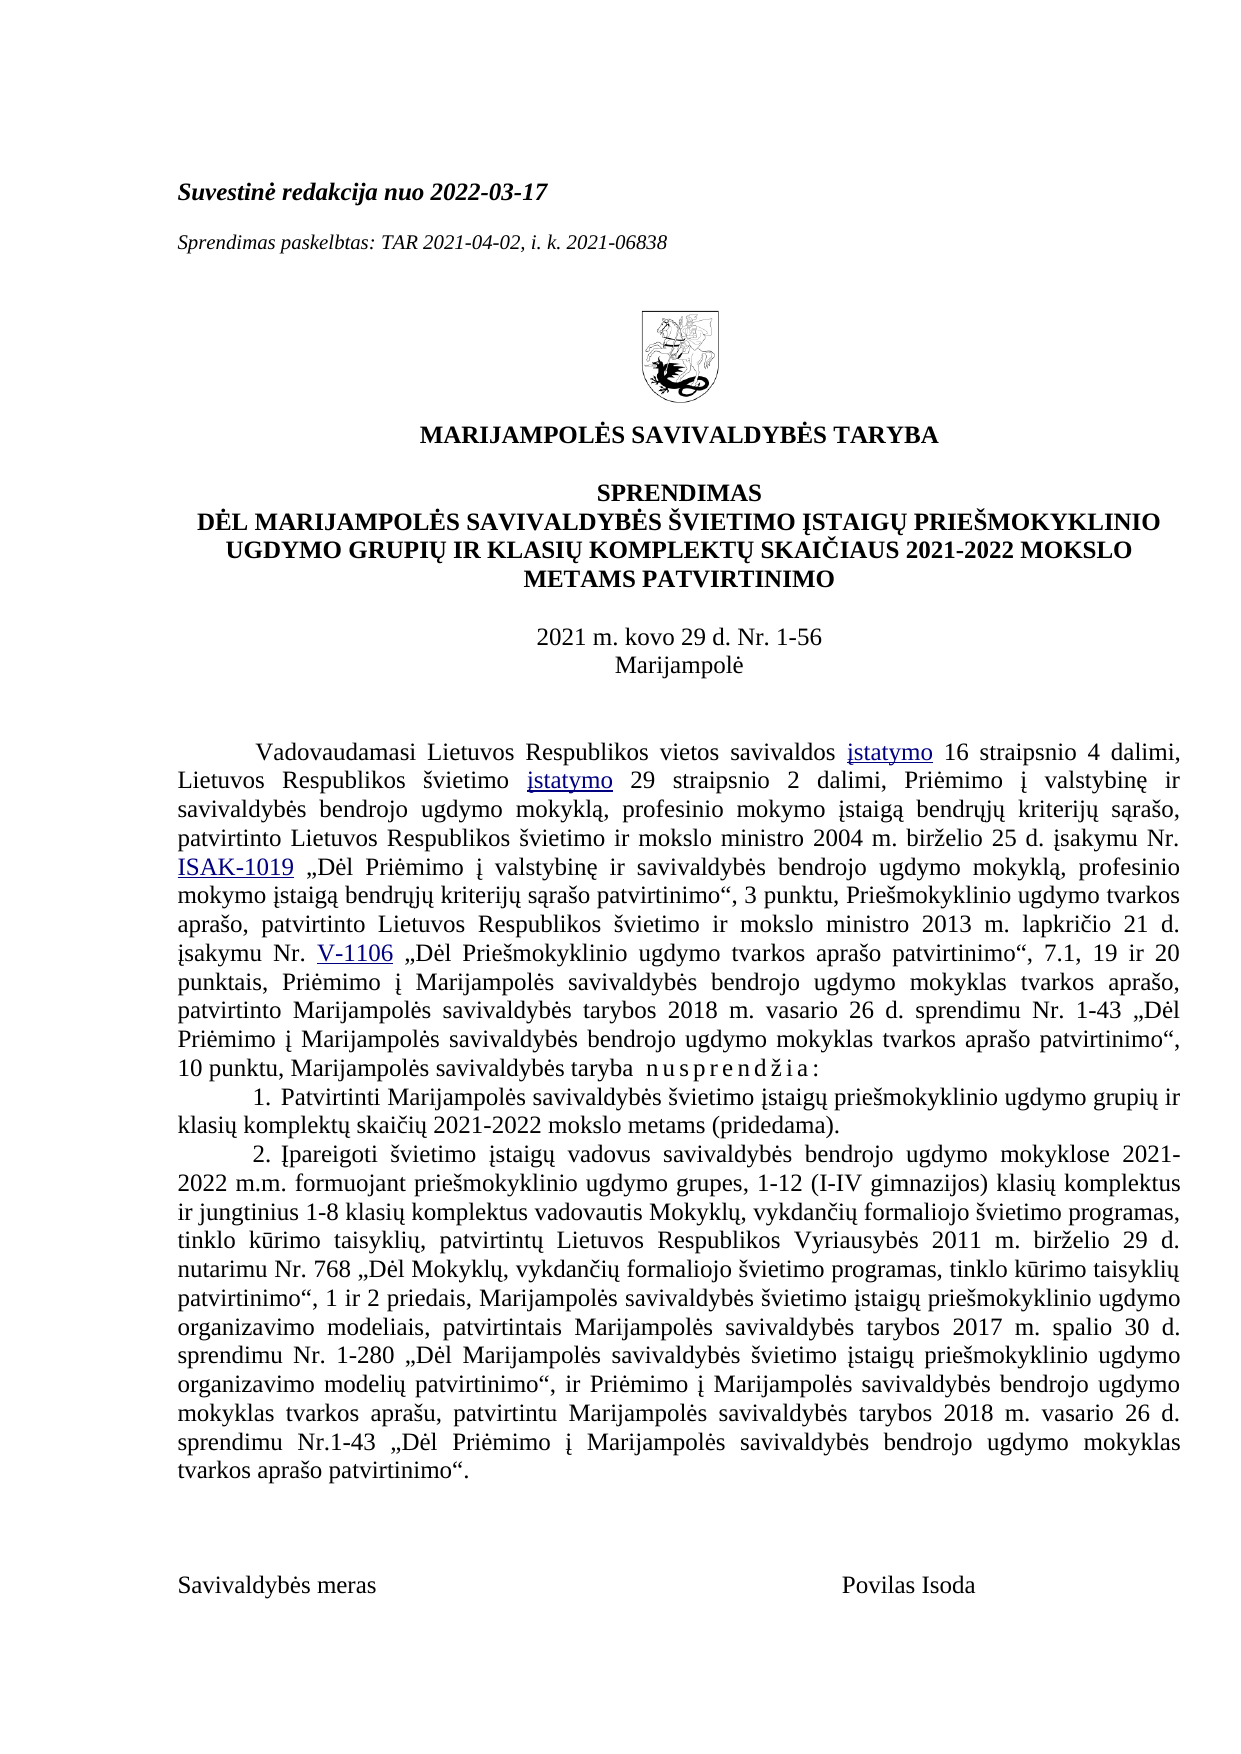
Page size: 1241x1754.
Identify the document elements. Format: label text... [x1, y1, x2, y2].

text Suvestinė redakcija nuo 2022-03-17 [177, 177, 1181, 206]
text DĖL MARIJAMPOLĖS SAVIVALDYBĖS ŠVIETIMO ĮSTAIGŲ PRIEŠMOKYKLINIO UGDYMO GRUPIŲ IR KLASIŲ KOMPLEKTŲ SKAIČIAUS 2021-2022 MOKSLO METAMS PATVIRTINIMO [177, 507, 1181, 593]
text SPRENDIMAS [177, 478, 1181, 507]
text 2. Įpareigoti švietimo įstaigų vadovus savivaldybės bendrojo ugdymo mokyklose 2021-2022 m.m. formuojant priešmokyklinio ugdymo grupes, 1-12 (I-IV gimnazijos) klasių komplektus ir jungtinius 1-8 klasių komplektus vadovautis Mokyklų, vykdančių formaliojo švietimo programas, tinklo kūrimo taisyklių, patvirtintų Lietuvos Respublikos Vyriausybės 2011 m. birželio 29 d. nutarimu Nr. 768 „Dėl Mokyklų, vykdančių formaliojo švietimo programas, tinklo kūrimo taisyklių patvirtinimo“, 1 ir 2 priedais, Marijampolės savivaldybės švietimo įstaigų priešmokyklinio ugdymo organizavimo modeliais, patvirtintais Marijampolės savivaldybės tarybos 2017 m. spalio 30 d. sprendimu Nr. 1-280 „Dėl Marijampolės savivaldybės švietimo įstaigų priešmokyklinio ugdymo organizavimo modelių patvirtinimo“, ir Priėmimo į Marijampolės savivaldybės bendrojo ugdymo mokyklas tvarkos aprašu, patvirtintu Marijampolės savivaldybės tarybos 2018 m. vasario 26 d. sprendimu Nr.1-43 „Dėl Priėmimo į Marijampolės savivaldybės bendrojo ugdymo mokyklas tvarkos aprašo patvirtinimo“. [177, 1139, 1181, 1484]
text Sprendimas paskelbtas: TAR 2021-04-02, i. k. 2021-06838 [177, 230, 1181, 254]
text Marijampolė [177, 650, 1181, 679]
text Vadovaudamasi Lietuvos Respublikos vietos savivaldos įstatymo 16 straipsnio 4 dalimi, Lietuvos Respublikos švietimo įstatymo 29 straipsnio 2 dalimi, Priėmimo į valstybinę ir savivaldybės bendrojo ugdymo mokyklą, profesinio mokymo įstaigą bendrųjų kriterijų sąrašo, patvirtinto Lietuvos Respublikos švietimo ir mokslo ministro 2004 m. birželio 25 d. įsakymu Nr. ISAK-1019 „Dėl Priėmimo į valstybinę ir savivaldybės bendrojo ugdymo mokyklą, profesinio mokymo įstaigą bendrųjų kriterijų sąrašo patvirtinimo“, 3 punktu, Priešmokyklinio ugdymo tvarkos aprašo, patvirtinto Lietuvos Respublikos švietimo ir mokslo ministro 2013 m. lapkričio 21 d. įsakymu Nr. V-1106 „Dėl Priešmokyklinio ugdymo tvarkos aprašo patvirtinimo“, 7.1, 19 ir 20 punktais, Priėmimo į Marijampolės savivaldybės bendrojo ugdymo mokyklas tvarkos aprašo, patvirtinto Marijampolės savivaldybės tarybos 2018 m. vasario 26 d. sprendimu Nr. 1-43 „Dėl Priėmimo į Marijampolės savivaldybės bendrojo ugdymo mokyklas tvarkos aprašo patvirtinimo“, 10 punktu, Marijampolės savivaldybės taryba nusprendžia: [177, 737, 1181, 1082]
text 2021 m. kovo 29 d. Nr. 1-56 [177, 622, 1181, 650]
text Savivaldybės meras Povilas Isoda [177, 1570, 1181, 1599]
text MARIJAMPOLĖS SAVIVALDYBĖS TARYBA [177, 420, 1181, 449]
text 1. Patvirtinti Marijampolės savivaldybės švietimo įstaigų priešmokyklinio ugdymo grupių ir klasių komplektų skaičių 2021-2022 mokslo metams (pridedama). [177, 1082, 1181, 1139]
